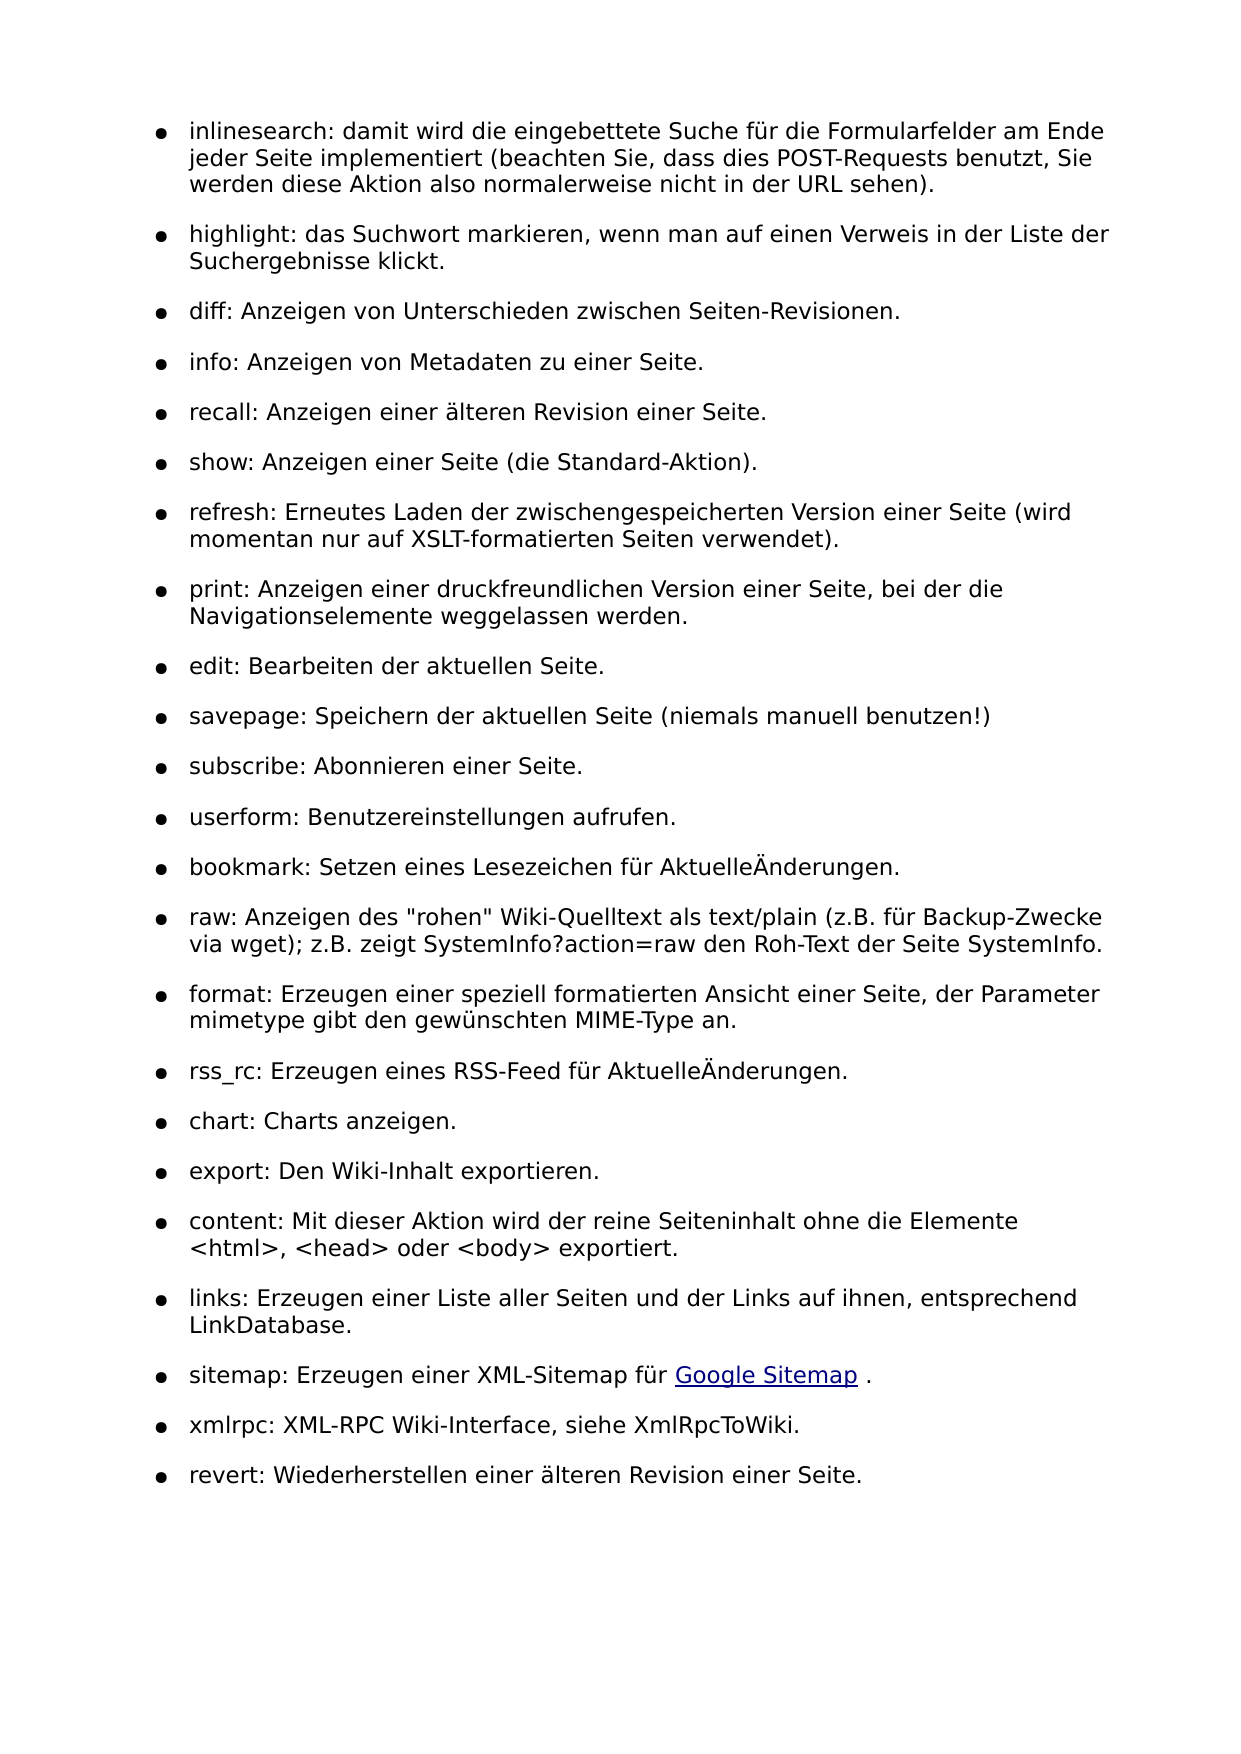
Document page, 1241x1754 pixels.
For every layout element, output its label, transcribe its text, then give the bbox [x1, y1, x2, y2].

list rss_rc: Erzeugen eines RSS-Feed für AktuelleÄnderungen. [153, 1058, 1122, 1084]
list edit: Bearbeiten der aktuellen Seite. [153, 653, 1122, 680]
list content: Mit dieser Aktion wird der reine Seiteninhalt ohne die Elemente <html>, <head> oder <body> exportiert. [153, 1208, 1122, 1262]
list refresh: Erneutes Laden der zwischengespeicherten Version einer Seite (wird momentan nur auf XSLT-formatierten Seiten verwendet). [153, 499, 1122, 553]
list print: Anzeigen einer druckfreundlichen Version einer Seite, bei der die Navigationselemente weggelassen werden. [153, 576, 1122, 629]
list subscribe: Abonnieren einer Seite. [153, 753, 1122, 780]
list links: Erzeugen einer Liste aller Seiten und der Links auf ihnen, entsprechend LinkDatabase. [153, 1285, 1122, 1339]
list userform: Benutzereinstellungen aufrufen. [153, 804, 1122, 830]
list revert: Wiederherstellen einer älteren Revision einer Seite. [153, 1463, 1122, 1489]
list export: Den Wiki-Inhalt exportieren. [153, 1158, 1122, 1185]
list show: Anzeigen einer Seite (die Standard-Aktion). [153, 449, 1122, 476]
list info: Anzeigen von Metadaten zu einer Seite. [153, 349, 1122, 375]
list chart: Charts anzeigen. [153, 1108, 1122, 1135]
list raw: Anzeigen des "rohen" Wiki-Quelltext als text/plain (z.B. für Backup-Zwecke via wget); z.B. zeigt SystemInfo?action=raw den Roh-Text der Seite SystemInfo. [153, 904, 1122, 957]
list format: Erzeugen einer speziell formatierten Ansicht einer Seite, der Parameter mimetype gibt den gewünschten MIME-Type an. [153, 981, 1122, 1034]
list diff: Anzeigen von Unterschieden zwischen Seiten-Revisionen. [153, 298, 1122, 325]
list bookmark: Setzen eines Lesezeichen für AktuelleÄnderungen. [153, 854, 1122, 881]
list recall: Anzeigen einer älteren Revision einer Seite. [153, 399, 1122, 426]
list inlinesearch: damit wird die eingebettete Suche für die Formularfelder am Ende jeder Seite implementiert (beachten Sie, dass dies POST-Requests benutzt, Sie werden diese Aktion also normalerweise nicht in der URL sehen). [153, 118, 1122, 198]
list sitemap: Erzeugen einer XML-Sitemap für Google Sitemap . [153, 1362, 1122, 1389]
list savepage: Speichern der aktuellen Seite (niemals manuell benutzen!) [153, 703, 1122, 730]
list highlight: das Suchwort markieren, wenn man auf einen Verweis in der Liste der Suchergebnisse klickt. [153, 222, 1122, 275]
list xmlrpc: XML-RPC Wiki-Interface, siehe XmlRpcToWiki. [153, 1412, 1122, 1439]
